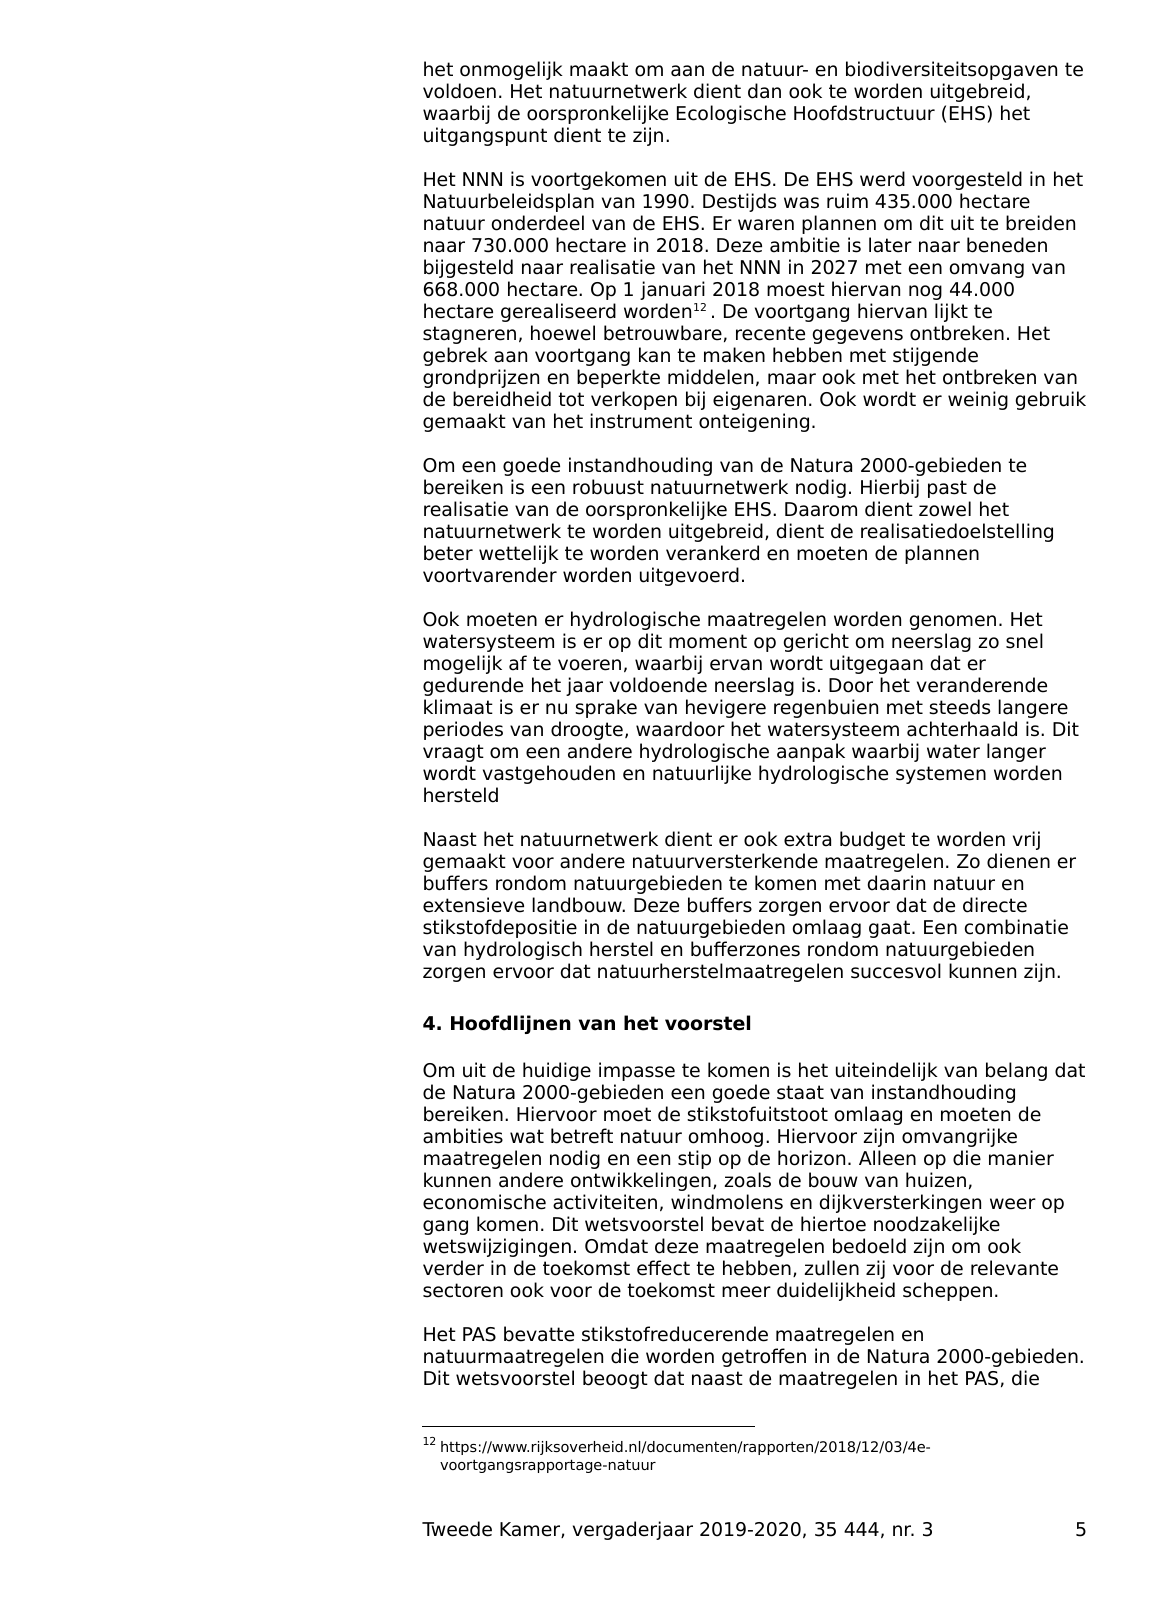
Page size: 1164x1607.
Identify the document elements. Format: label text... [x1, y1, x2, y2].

text Ook moeten er hydrologische maatregelen worden genomen. Het watersysteem is er op dit moment op gericht om neerslag zo snel mogelijk af te voeren, waarbij ervan wordt uitgegaan dat er gedurende het jaar voldoende neerslag is. Door het veranderende klimaat is er nu sprake van hevigere regenbuien met steeds langere periodes van droogte, waardoor het watersysteem achterhaald is. Dit vraagt om een andere hydrologische aanpak waarbij water langer wordt vastgehouden en natuurlijke hydrologische systemen worden hersteld [422, 609, 1087, 807]
text Naast het natuurnetwerk dient er ook extra budget te worden vrij gemaakt voor andere natuurversterkende maatregelen. Zo dienen er buffers rondom natuurgebieden te komen met daarin natuur en extensieve landbouw. Deze buffers zorgen ervoor dat de directe stikstofdepositie in de natuurgebieden omlaag gaat. Een combinatie van hydrologisch herstel en bufferzones rondom natuurgebieden zorgen ervoor dat natuurherstelmaatregelen succesvol kunnen zijn. [422, 829, 1087, 983]
subtitle 4. Hoofdlijnen van het voorstel [422, 1013, 1087, 1035]
text Om een goede instandhouding van de Natura 2000-gebieden te bereiken is een robuust natuurnetwerk nodig. Hierbij past de realisatie van de oorspronkelijke EHS. Daarom dient zowel het natuurnetwerk te worden uitgebreid, dient de realisatiedoelstelling beter wettelijk te worden verankerd en moeten de plannen voortvarender worden uitgevoerd. [422, 455, 1087, 587]
text het onmogelijk maakt om aan de natuur- en biodiversiteitsopgaven te voldoen. Het natuurnetwerk dient dan ook te worden uitgebreid, waarbij de oorspronkelijke Ecologische Hoofdstructuur (EHS) het uitgangspunt dient te zijn. [422, 59, 1087, 147]
text Het PAS bevatte stikstofreducerende maatregelen en natuurmaatregelen die worden getroffen in de Natura 2000-gebieden. Dit wetsvoorstel beoogt dat naast de maatregelen in het PAS, die [422, 1324, 1087, 1390]
text https://www.rijksoverheid.nl/documenten/rapporten/2018/12/03/4e-voortgangsrapportage-natuur [422, 1435, 1087, 1474]
text Om uit de huidige impasse te komen is het uiteindelijk van belang dat de Natura 2000-gebieden een goede staat van instandhouding bereiken. Hiervoor moet de stikstofuitstoot omlaag en moeten de ambities wat betreft natuur omhoog. Hiervoor zijn omvangrijke maatregelen nodig en een stip op de horizon. Alleen op die manier kunnen andere ontwikkelingen, zoals de bouw van huizen, economische activiteiten, windmolens en dijkversterkingen weer op gang komen. Dit wetsvoorstel bevat de hiertoe noodzakelijke wetswijzigingen. Omdat deze maatregelen bedoeld zijn om ook verder in de toekomst effect te hebben, zullen zij voor de relevante sectoren ook voor de toekomst meer duidelijkheid scheppen. [422, 1060, 1087, 1302]
text Het NNN is voortgekomen uit de EHS. De EHS werd voorgesteld in het Natuurbeleidsplan van 1990. Destijds was ruim 435.000 hectare natuur onderdeel van de EHS. Er waren plannen om dit uit te breiden naar 730.000 hectare in 2018. Deze ambitie is later naar beneden bijgesteld naar realisatie van het NNN in 2027 met een omvang van 668.000 hectare. Op 1 januari 2018 moest hiervan nog 44.000 hectare gerealiseerd worden. De voortgang hiervan lijkt te stagneren, hoewel betrouwbare, recente gegevens ontbreken. Het gebrek aan voortgang kan te maken hebben met stijgende grondprijzen en beperkte middelen, maar ook met het ontbreken van de bereidheid tot verkopen bij eigenaren. Ook wordt er weinig gebruik gemaakt van het instrument onteigening. [422, 169, 1087, 433]
